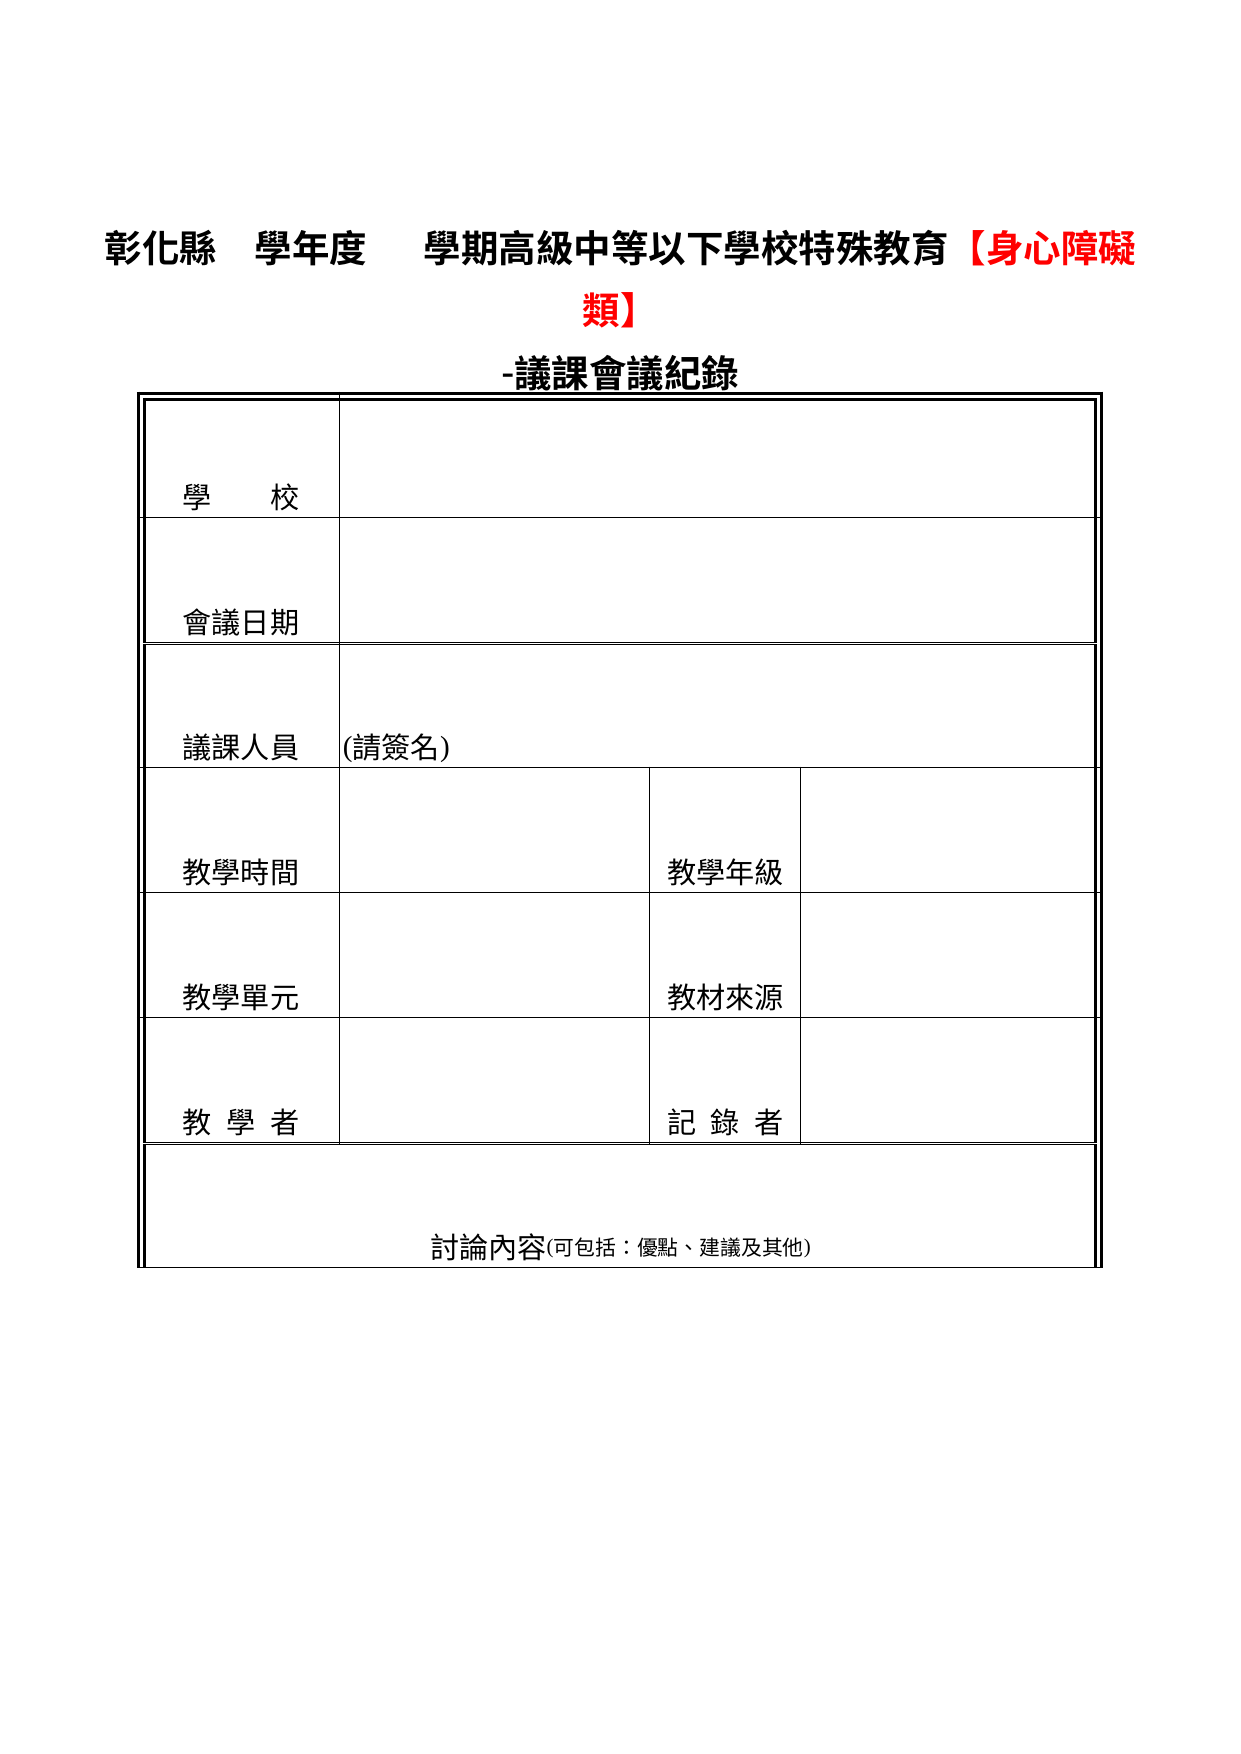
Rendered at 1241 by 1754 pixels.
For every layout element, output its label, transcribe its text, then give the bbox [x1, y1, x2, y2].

text 彰化縣 學年度 學期高級中等以下學校特殊教育【身心障礙類】 [89, 204, 1152, 329]
table_cell 記 錄 者 [650, 1018, 800, 1142]
table_cell (請簽名) [340, 645, 1094, 767]
table_cell 教學單元 [146, 893, 339, 1017]
table_cell [801, 768, 1094, 892]
table_header 學 校 [141, 395, 339, 517]
table_cell 教學年級 [650, 768, 800, 892]
table_cell [801, 1018, 1094, 1142]
table_header [340, 395, 1099, 517]
table_cell [340, 1018, 649, 1142]
table_cell 討論內容(可包括：優點、建議及其他) [146, 1145, 1094, 1267]
table_cell [340, 768, 649, 892]
text -議課會議紀錄 [89, 329, 1152, 392]
table_cell 會議日期 [146, 518, 339, 642]
table_cell [801, 893, 1094, 1017]
table_cell 教 學 者 [146, 1018, 339, 1142]
table_cell 議課人員 [146, 645, 339, 767]
table_cell [340, 518, 1094, 642]
table_cell 教學時間 [146, 768, 339, 892]
table_cell 教材來源 [650, 893, 800, 1017]
table_cell [340, 893, 649, 1017]
table_header [340, 401, 1094, 517]
